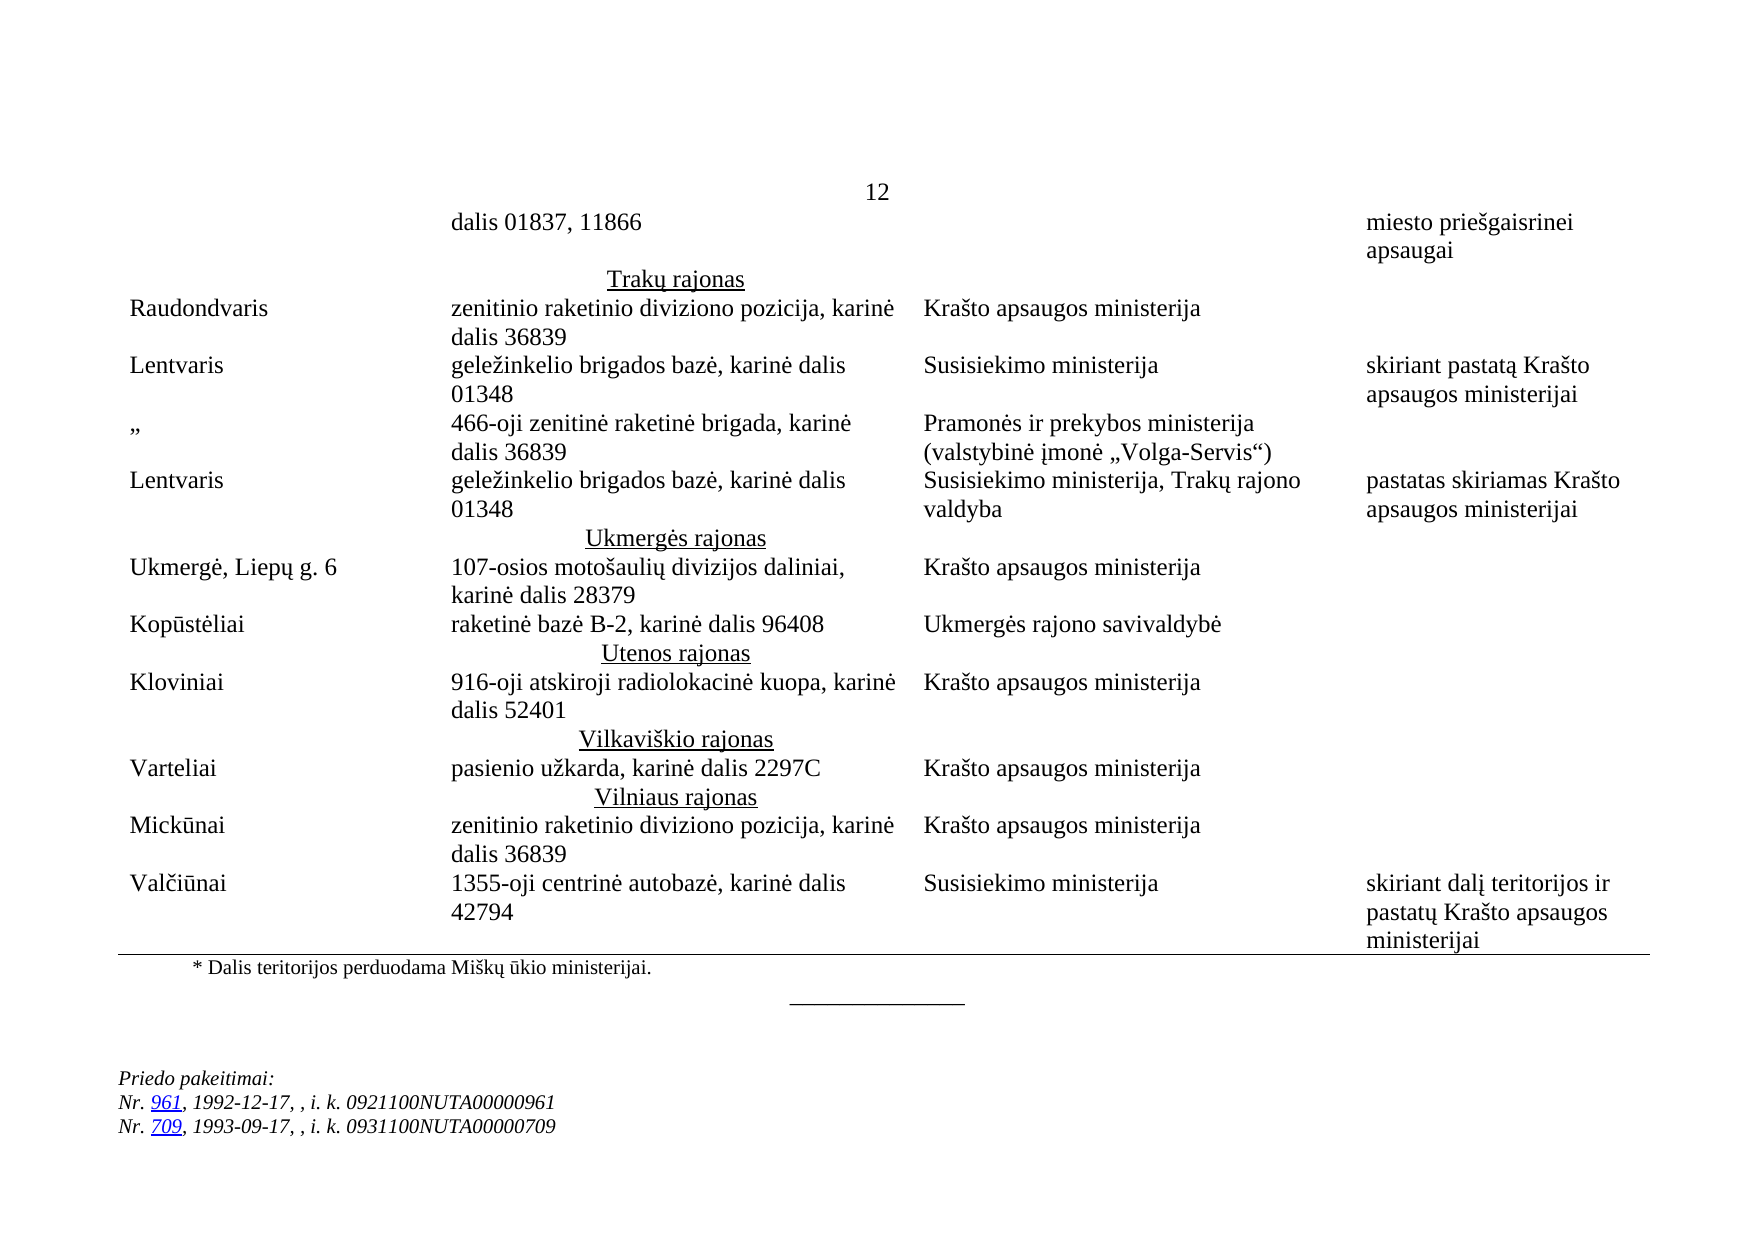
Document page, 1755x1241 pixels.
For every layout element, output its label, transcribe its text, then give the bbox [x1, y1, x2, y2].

table_cell [1355, 523, 1650, 552]
table_cell Krašto apsaugos ministerija [912, 667, 1355, 724]
table_cell Kloviniai [118, 667, 439, 724]
table_cell Ukmergės rajono savivaldybė [912, 609, 1355, 638]
table_cell [118, 638, 439, 667]
table_cell 1355-oji centrinė autobazė, karinė dalis 42794 [440, 868, 912, 954]
table_cell Vilkaviškio rajonas [440, 724, 912, 753]
table_cell Lentvaris [118, 465, 439, 523]
table_cell geležinkelio brigados bazė, karinė dalis 01348 [440, 465, 912, 523]
table_cell [1355, 667, 1650, 724]
table_cell Ukmergės rajonas [440, 523, 912, 552]
table_cell miesto priešgaisrinei apsaugai [1355, 207, 1650, 264]
table_cell Krašto apsaugos ministerija [912, 753, 1355, 782]
table_cell skiriant pastatą Krašto apsaugos ministerijai [1355, 350, 1650, 408]
table_cell Varteliai [118, 753, 439, 782]
table_cell dalis 01837, 11866 [440, 207, 912, 264]
text Nr. 961, 1992-12-17, , i. k. 0921100NUTA00000961 [118, 1089, 1636, 1114]
table_cell Kopūstėliai [118, 609, 439, 638]
text Nr. 709, 1993-09-17, , i. k. 0931100NUTA00000709 [118, 1114, 1636, 1138]
text Priedo pakeitimai: [118, 1066, 1636, 1089]
text ______________ [118, 979, 1636, 1008]
table_cell [118, 523, 439, 552]
table_cell pasienio užkarda, karinė dalis 2297C [440, 753, 912, 782]
table_cell [1355, 810, 1650, 868]
table_cell zenitinio raketinio diviziono pozicija, karinė dalis 36839 [440, 810, 912, 868]
table_cell [1355, 609, 1650, 638]
table_cell geležinkelio brigados bazė, karinė dalis 01348 [440, 350, 912, 408]
table_cell [912, 207, 1355, 264]
table_cell [912, 523, 1355, 552]
table_cell [1355, 552, 1650, 609]
table_cell [118, 782, 439, 810]
table_cell [1355, 408, 1650, 465]
table_cell pastatas skiriamas Krašto apsaugos ministerijai [1355, 465, 1650, 523]
text * Dalis teritorijos perduodama Miškų ūkio ministerijai. [118, 955, 1636, 979]
table_cell Valčiūnai [118, 868, 439, 954]
table_cell [912, 638, 1355, 667]
table_cell Lentvaris [118, 350, 439, 408]
table_cell 466-oji zenitinė raketinė brigada, karinė dalis 36839 [440, 408, 912, 465]
table_cell zenitinio raketinio diviziono pozicija, karinė dalis 36839 [440, 293, 912, 350]
table_cell [118, 264, 439, 293]
table_cell [118, 207, 439, 264]
table_cell [912, 782, 1355, 810]
table_cell [912, 264, 1355, 293]
table_cell Krašto apsaugos ministerija [912, 552, 1355, 609]
table_cell [1355, 293, 1650, 350]
table_cell skiriant dalį teritorijos ir pastatų Krašto apsaugos ministerijai [1355, 868, 1650, 954]
table_cell Raudondvaris [118, 293, 439, 350]
table_cell Susisiekimo ministerija [912, 868, 1355, 954]
table_cell „ [118, 408, 439, 465]
table_cell 916-oji atskiroji radiolokacinė kuopa, karinė dalis 52401 [440, 667, 912, 724]
table_cell [1355, 638, 1650, 667]
table_cell [912, 724, 1355, 753]
table_cell [118, 724, 439, 753]
table_cell Utenos rajonas [440, 638, 912, 667]
table_cell [1355, 753, 1650, 782]
table_cell Susisiekimo ministerija, Trakų rajono valdyba [912, 465, 1355, 523]
table_cell Susisiekimo ministerija [912, 350, 1355, 408]
table_cell 107-osios motošaulių divizijos daliniai, karinė dalis 28379 [440, 552, 912, 609]
table_cell [1355, 264, 1650, 293]
table_cell Vilniaus rajonas [440, 782, 912, 810]
table_cell Ukmergė, Liepų g. 6 [118, 552, 439, 609]
table_cell Mickūnai [118, 810, 439, 868]
table_cell raketinė bazė B-2, karinė dalis 96408 [440, 609, 912, 638]
table_cell Trakų rajonas [440, 264, 912, 293]
table_cell [1355, 782, 1650, 810]
table_cell Krašto apsaugos ministerija [912, 810, 1355, 868]
table_cell [1355, 724, 1650, 753]
table_cell Pramonės ir prekybos ministerija (valstybinė įmonė „Volga-Servis“) [912, 408, 1355, 465]
table_cell Krašto apsaugos ministerija [912, 293, 1355, 350]
